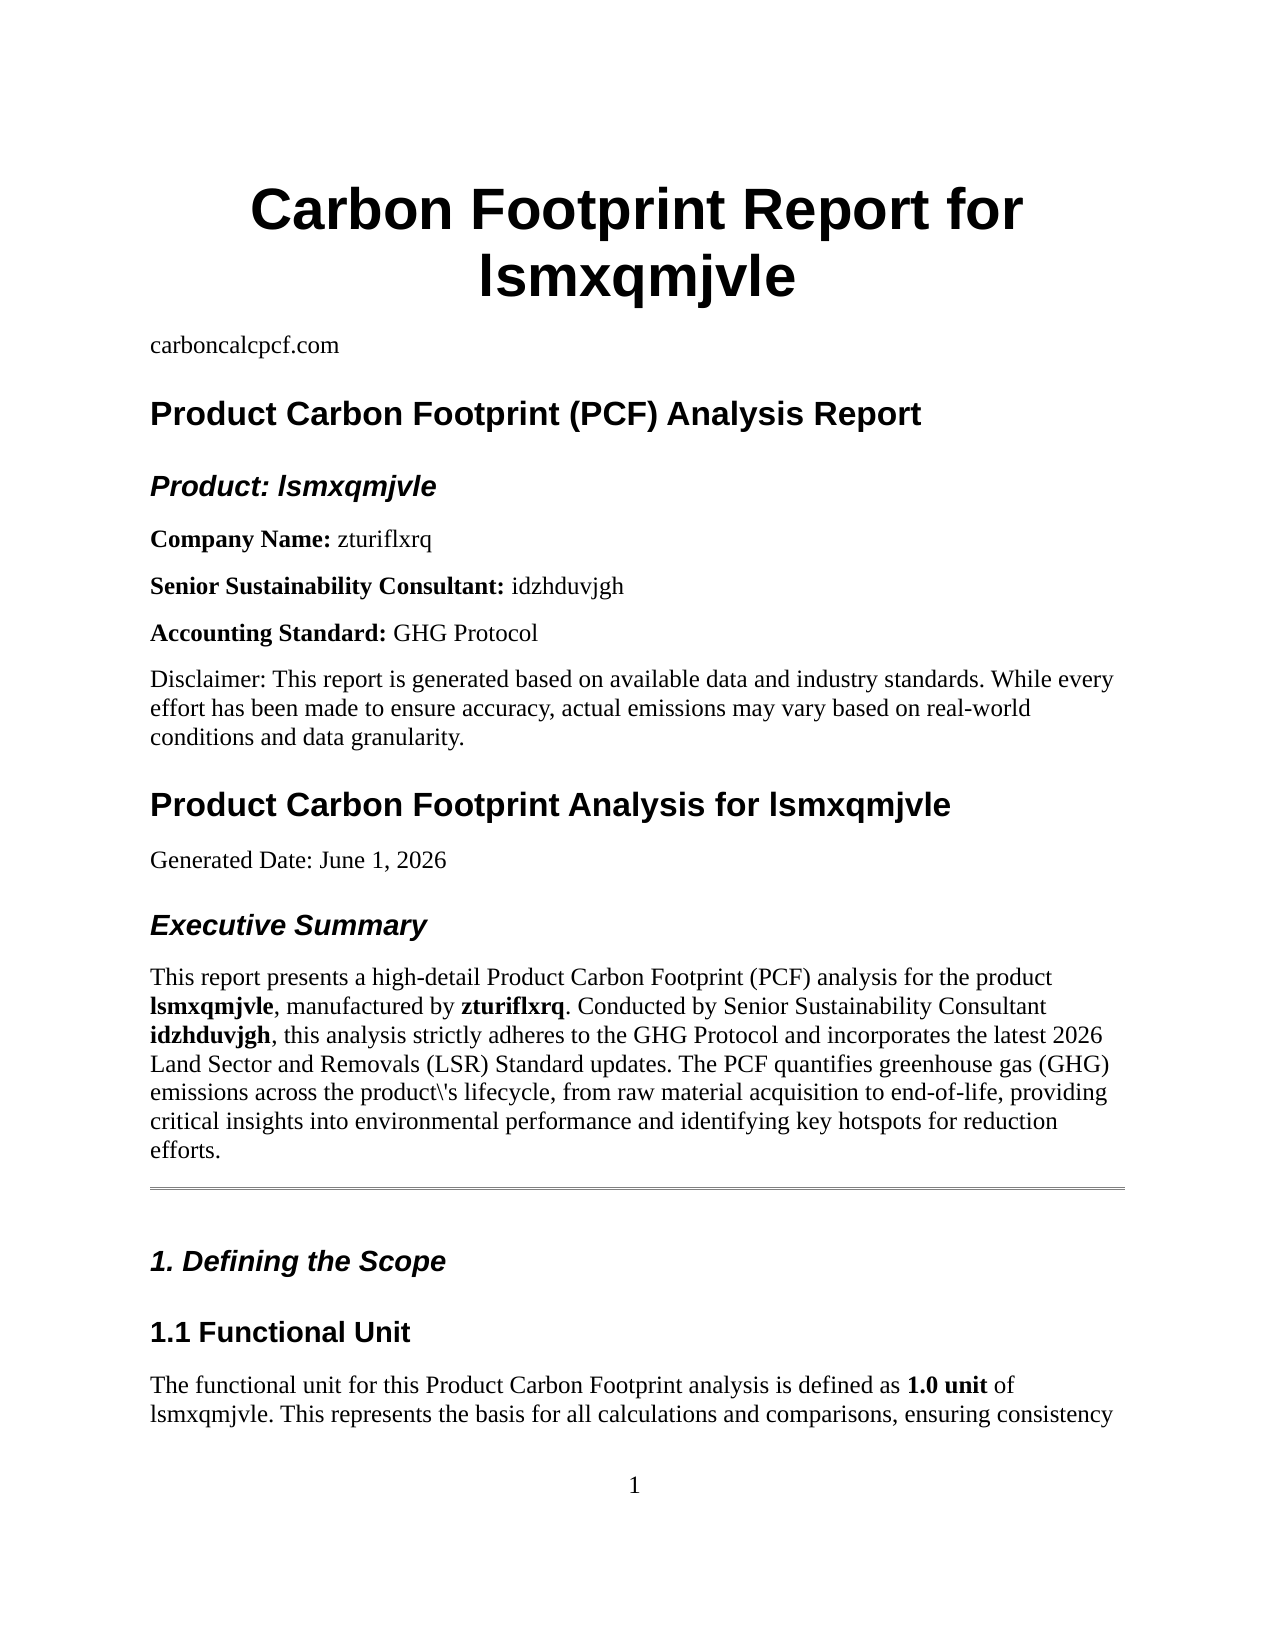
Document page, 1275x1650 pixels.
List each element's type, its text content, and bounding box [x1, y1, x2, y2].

subtitle Product: lsmxqmjvle [150, 469, 1125, 503]
text The functional unit for this Product Carbon Footprint analysis is defined as 1.0 unit of lsmxqmjvle. This represents the basis for all calculations and comparisons, ensuring consistency [150, 1370, 1125, 1427]
subtitle Executive Summary [150, 907, 1125, 941]
text Senior Sustainability Consultant: idzhduvjgh [150, 571, 1125, 600]
text Company Name: zturiflxrq [150, 524, 1125, 553]
text Generated Date: June 1, 2026 [150, 845, 1125, 873]
text Disclaimer: This report is generated based on available data and industry standards. While every effort has been made to ensure accuracy, actual emissions may vary based on real-world conditions and data granularity. [150, 664, 1125, 751]
text This report presents a high-detail Product Carbon Footprint (PCF) analysis for the product lsmxqmjvle, manufactured by zturiflxrq. Conducted by Senior Sustainability Consultant idzhduvjgh, this analysis strictly adheres to the GHG Protocol and incorporates the latest 2026 Land Sector and Removals (LSR) Standard updates. The PCF quantifies greenhouse gas (GHG) emissions across the product\'s lifecycle, from raw material acquisition to end-of-life, providing critical insights into environmental performance and identifying key hotspots for reduction efforts. [150, 962, 1125, 1164]
title Carbon Footprint Report for lsmxqmjvle [150, 175, 1125, 309]
text carboncalcpcf.com [150, 331, 1125, 359]
subtitle 1.1 Functional Unit [150, 1315, 1125, 1348]
subtitle 1. Defining the Scope [150, 1244, 1125, 1277]
text Accounting Standard: GHG Protocol [150, 618, 1125, 647]
subtitle Product Carbon Footprint Analysis for lsmxqmjvle [150, 785, 1125, 823]
subtitle Product Carbon Footprint (PCF) Analysis Report [150, 393, 1125, 432]
